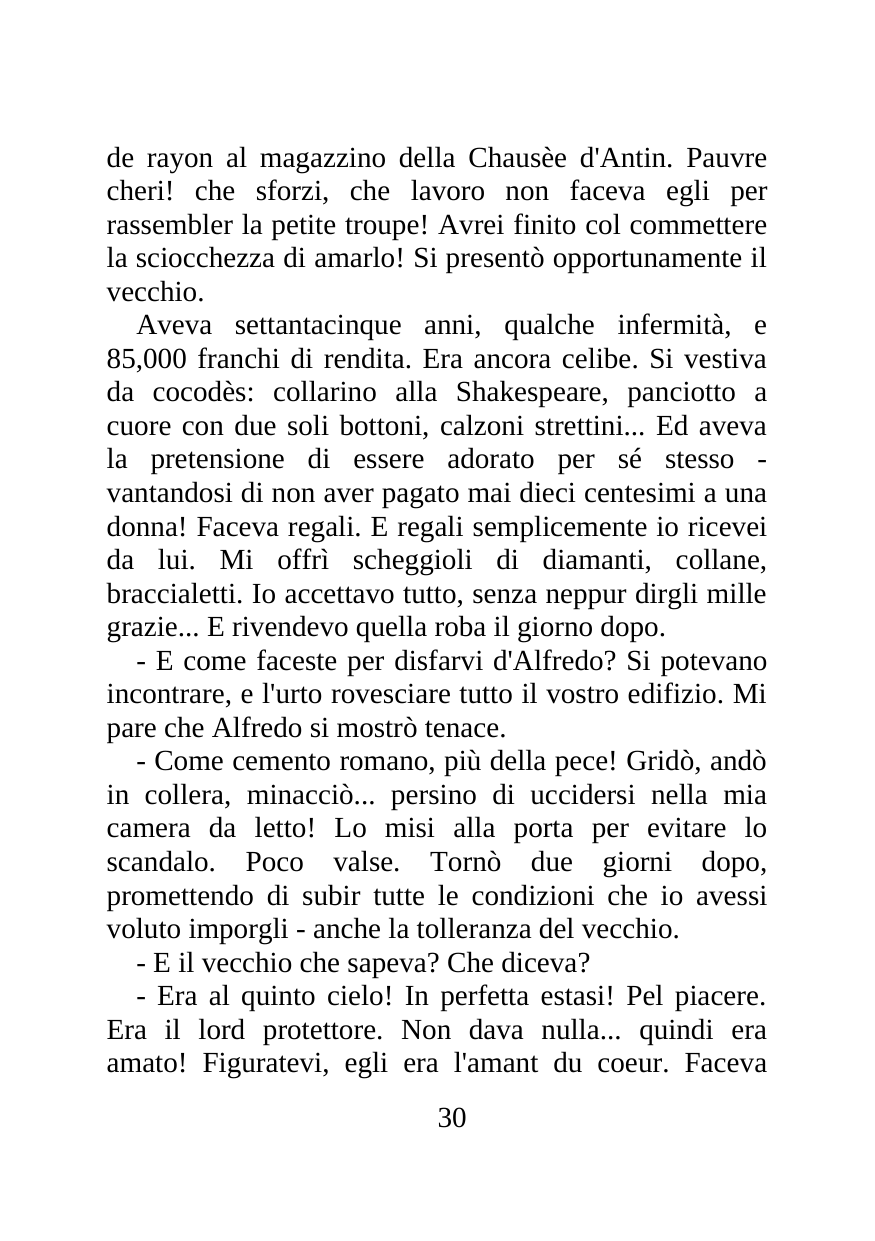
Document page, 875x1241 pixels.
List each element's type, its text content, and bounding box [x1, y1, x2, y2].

text de rayon al magazzino della Chausèe d'Antin. Pauvre cheri! che sforzi, che lavoro non faceva egli per rassembler la petite troupe! Avrei finito col commettere la sciocchezza di amarlo! Si presentò opportunamente il vecchio. [106, 140, 768, 307]
text - Era al quinto cielo! In perfetta estasi! Pel piacere. Era il lord protettore. Non dava nulla... quindi era amato! Figuratevi, egli era l'amant du coeur. Faceva [106, 978, 768, 1079]
text - E il vecchio che sapeva? Che diceva? [106, 945, 768, 978]
text - Come cemento romano, più della pece! Gridò, andò in collera, minacciò... persino di uccidersi nella mia camera da letto! Lo misi alla porta per evitare lo scandalo. Poco valse. Tornò due giorni dopo, promettendo di subir tutte le condizioni che io avessi voluto imporgli - anche la tolleranza del vecchio. [106, 743, 768, 945]
text - E come faceste per disfarvi d'Alfredo? Si potevano incontrare, e l'urto rovesciare tutto il vostro edifizio. Mi pare che Alfredo si mostrò tenace. [106, 643, 768, 743]
text Aveva settantacinque anni, qualche infermità, e 85,000 franchi di rendita. Era ancora celibe. Si vestiva da cocodès: collarino alla Shakespeare, panciotto a cuore con due soli bottoni, calzoni strettini... Ed aveva la pretensione di essere adorato per sé stesso - vantandosi di non aver pagato mai dieci centesimi a una donna! Faceva regali. E regali semplicemente io ricevei da lui. Mi offrì scheggioli di diamanti, collane, braccialetti. Io accettavo tutto, senza neppur dirgli mille grazie... E rivendevo quella roba il giorno dopo. [106, 307, 768, 643]
